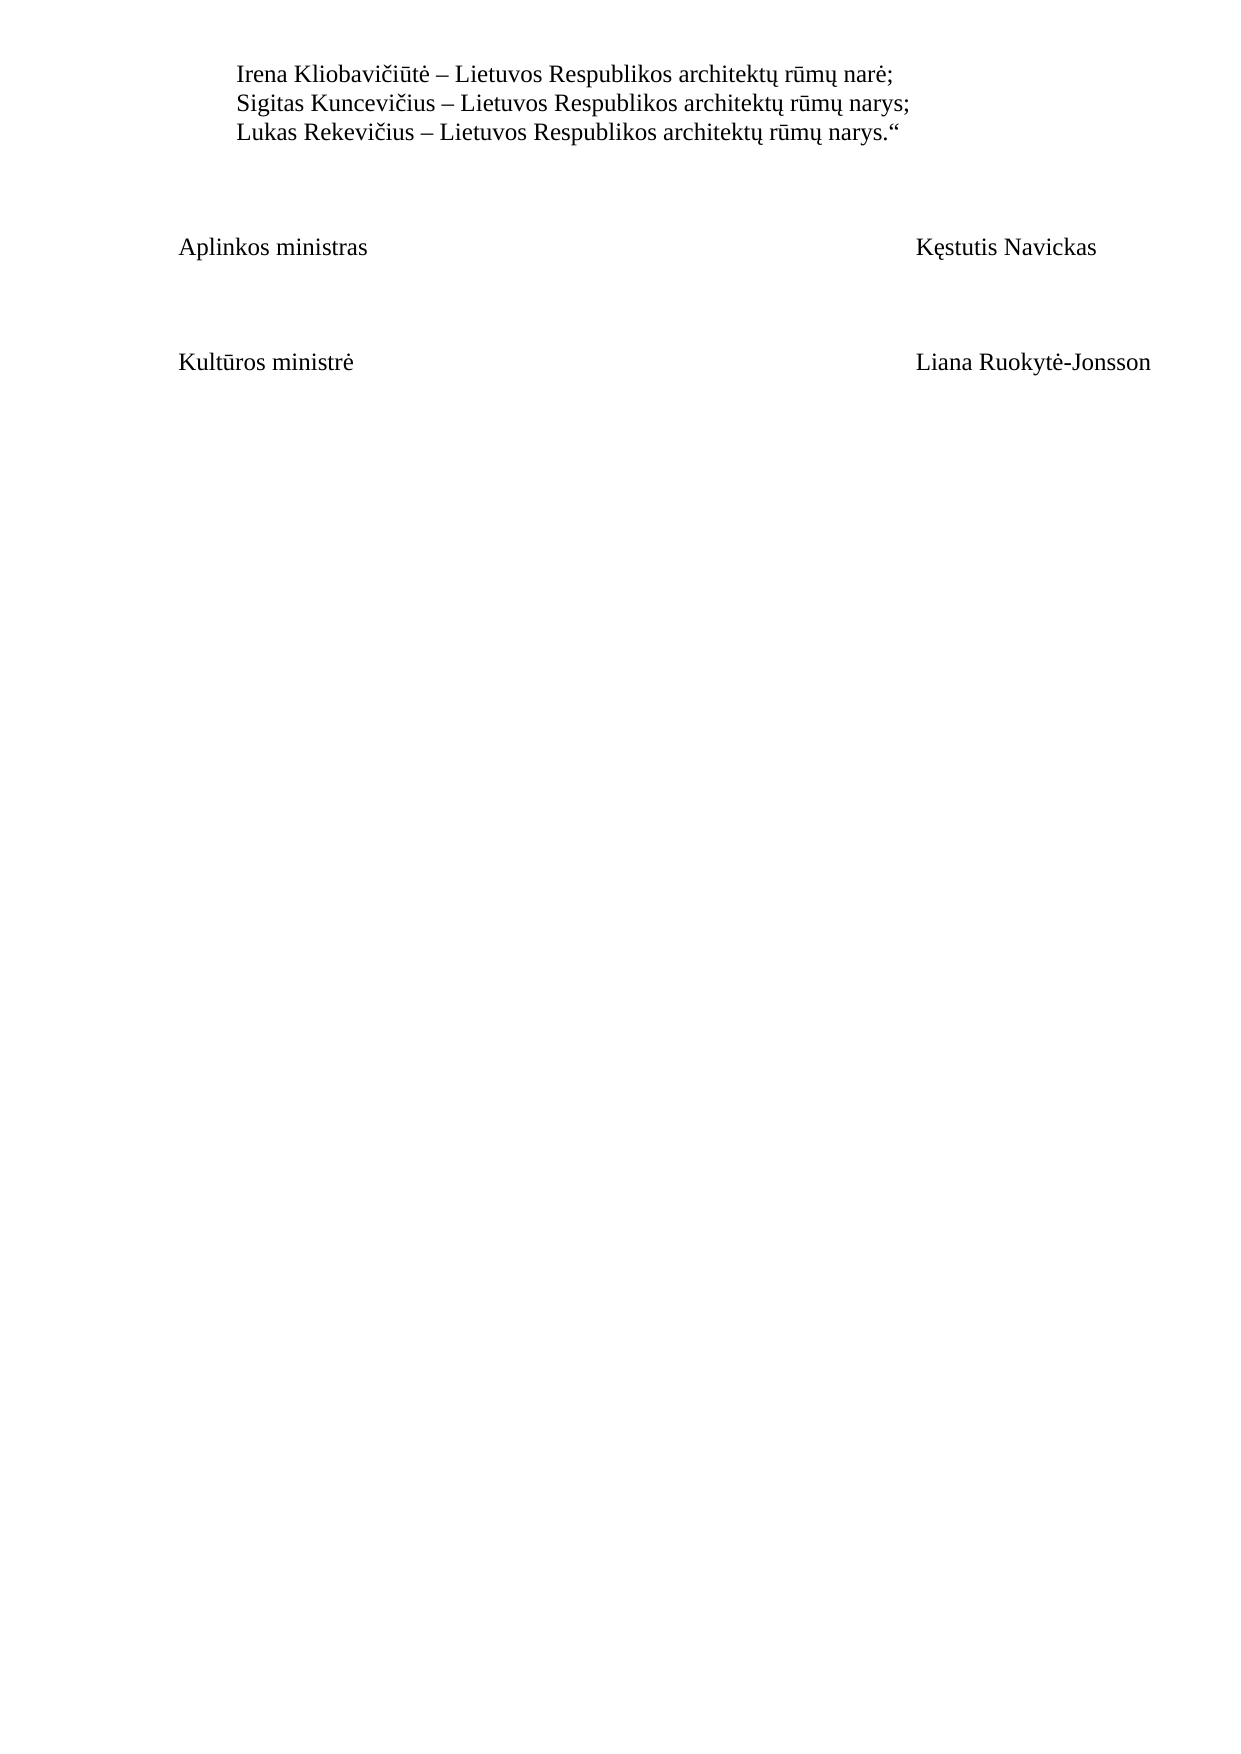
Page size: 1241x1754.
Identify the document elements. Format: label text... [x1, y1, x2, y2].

text Sigitas Kuncevičius – Lietuvos Respublikos architektų rūmų narys; [177, 88, 1166, 117]
text Aplinkos ministras Kęstutis Navickas [178, 232, 1163, 260]
text Lukas Rekevičius – Lietuvos Respublikos architektų rūmų narys.“ [177, 117, 1166, 145]
text Kultūros ministrė Liana Ruokytė-Jonsson [178, 347, 1163, 375]
text Irena Kliobavičiūtė – Lietuvos Respublikos architektų rūmų narė; [177, 59, 1166, 88]
